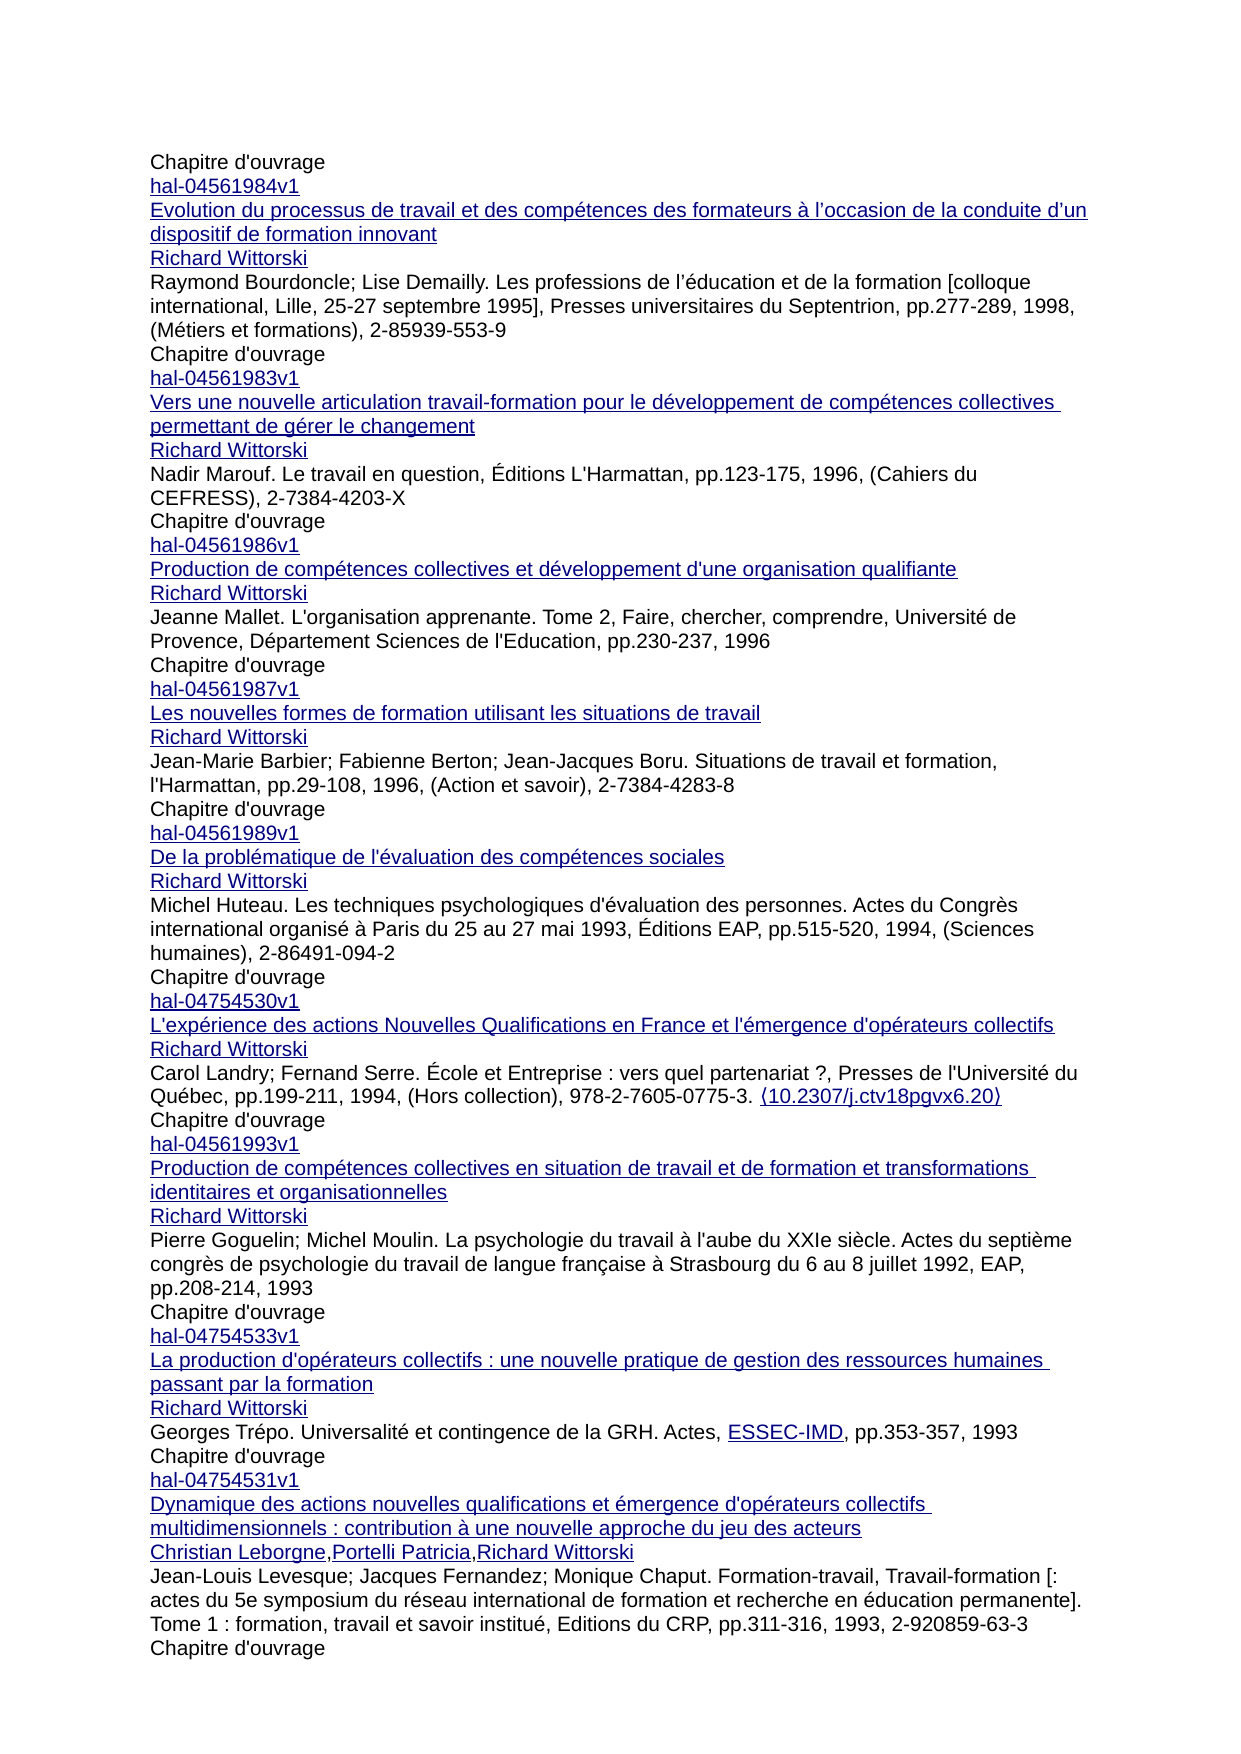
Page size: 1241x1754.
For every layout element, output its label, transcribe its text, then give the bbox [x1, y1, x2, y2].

table_cell Production de compétences collectives et développement d'une organisation qualifiante Richard Wittorski Jeanne Mallet. L'organisation apprenante. Tome 2, Faire, chercher, comprendre, Université de Provence, Département Sciences de l'Education, pp.230-237, 1996 Chapitre d'ouvrage hal-04561987v1 [150, 557, 1090, 701]
table_cell Les nouvelles formes de formation utilisant les situations de travail Richard Wittorski Jean-Marie Barbier; Fabienne Berton; Jean-Jacques Boru. Situations de travail et formation, l'Harmattan, pp.29-108, 1996, (Action et savoir), 2-7384-4283-8 Chapitre d'ouvrage hal-04561989v1 [150, 701, 1090, 845]
table_cell Vers une nouvelle articulation travail-formation pour le développement de compétences collectives permettant de gérer le changement Richard Wittorski Nadir Marouf. Le travail en question, Éditions L'Harmattan, pp.123-175, 1996, (Cahiers du CEFRESS), 2-7384-4203-X Chapitre d'ouvrage hal-04561986v1 [150, 390, 1090, 557]
table_cell Evolution du processus de travail et des compétences des formateurs à l’occasion de la conduite d’un dispositif de formation innovant Richard Wittorski Raymond Bourdoncle; Lise Demailly. Les professions de l’éducation et de la formation [colloque international, Lille, 25-27 septembre 1995], Presses universitaires du Septentrion, pp.277-289, 1998, (Métiers et formations), 2-85939-553-9 Chapitre d'ouvrage hal-04561983v1 [150, 198, 1090, 389]
table_cell Chapitre d'ouvrage hal-04561984v1 [150, 150, 1090, 198]
table_cell La production d'opérateurs collectifs : une nouvelle pratique de gestion des ressources humaines passant par la formation Richard Wittorski Georges Trépo. Universalité et contingence de la GRH. Actes, ESSEC-IMD, pp.353-357, 1993 Chapitre d'ouvrage hal-04754531v1 [150, 1348, 1090, 1492]
table_cell Dynamique des actions nouvelles qualifications et émergence d'opérateurs collectifs multidimensionnels : contribution à une nouvelle approche du jeu des acteurs Christian Leborgne,Portelli Patricia,Richard Wittorski Jean-Louis Levesque; Jacques Fernandez; Monique Chaput. Formation-travail, Travail-formation [: actes du 5e symposium du réseau international de formation et recherche en éducation permanente]. Tome 1 : formation, travail et savoir institué, Editions du CRP, pp.311-316, 1993, 2-920859-63-3 Chapitre d'ouvrage [150, 1492, 1090, 1659]
table_cell De la problématique de l'évaluation des compétences sociales Richard Wittorski Michel Huteau. Les techniques psychologiques d'évaluation des personnes. Actes du Congrès international organisé à Paris du 25 au 27 mai 1993, Éditions EAP, pp.515-520, 1994, (Sciences humaines), 2-86491-094-2 Chapitre d'ouvrage hal-04754530v1 [150, 845, 1090, 1012]
table_cell Production de compétences collectives en situation de travail et de formation et transformations identitaires et organisationnelles Richard Wittorski Pierre Goguelin; Michel Moulin. La psychologie du travail à l'aube du XXIe siècle. Actes du septième congrès de psychologie du travail de langue française à Strasbourg du 6 au 8 juillet 1992, EAP, pp.208-214, 1993 Chapitre d'ouvrage hal-04754533v1 [150, 1156, 1090, 1348]
table_cell L'expérience des actions Nouvelles Qualifications en France et l'émergence d'opérateurs collectifs Richard Wittorski Carol Landry; Fernand Serre. École et Entreprise : vers quel partenariat ?, Presses de l'Université du Québec, pp.199-211, 1994, (Hors collection), 978-2-7605-0775-3. ⟨10.2307/j.ctv18pgvx6.20⟩ Chapitre d'ouvrage hal-04561993v1 [150, 1013, 1090, 1156]
